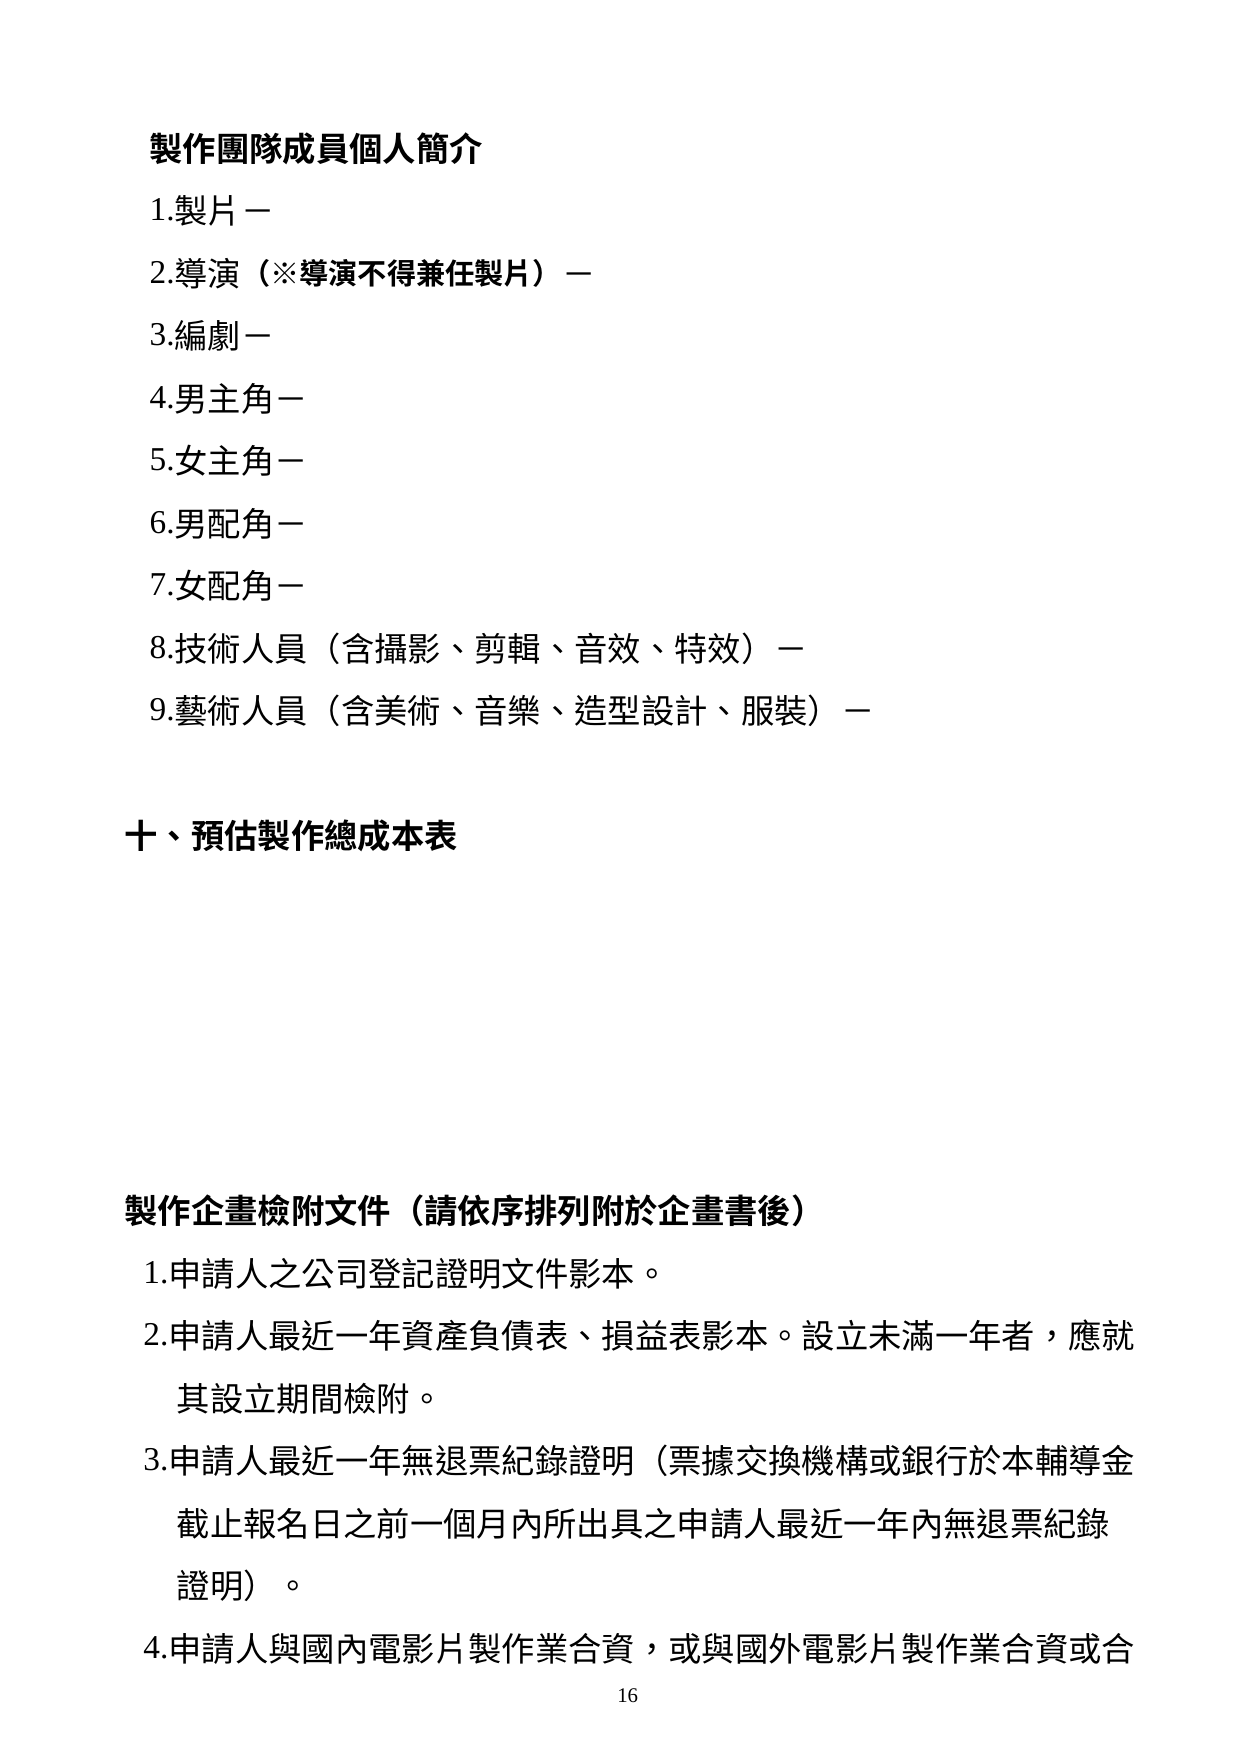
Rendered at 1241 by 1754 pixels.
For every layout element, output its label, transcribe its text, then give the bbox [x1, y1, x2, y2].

text 7.女配角－ [149, 542, 1137, 605]
text 9.藝術人員（含美術、音樂、造型設計、服裝）－ [149, 667, 1137, 730]
text 1.製片－ [149, 167, 1137, 230]
text 製作企畫檢附文件（請依序排列附於企畫書後） [124, 1167, 1137, 1230]
text 6.男配角－ [149, 480, 1137, 542]
text 4.男主角－ [149, 355, 1137, 417]
text 3.編劇－ [149, 292, 1137, 355]
text 3.申請人最近一年無退票紀錄證明（票據交換機構或銀行於本輔導金截止報名日之前一個月內所出具之申請人最近一年內無退票紀錄證明）。 [143, 1417, 1137, 1605]
text 2.申請人最近一年資產負債表、損益表影本。設立未滿一年者，應就其設立期間檢附。 [143, 1292, 1137, 1417]
text 十、預估製作總成本表 [124, 792, 1137, 855]
text 製作團隊成員個人簡介 [149, 105, 1137, 167]
text 4.申請人與國內電影片製作業合資，或與國外電影片製作業合資或合 [143, 1605, 1137, 1667]
text 1.申請人之公司登記證明文件影本。 [143, 1230, 1137, 1292]
text 5.女主角－ [149, 417, 1137, 480]
text 2.導演（※導演不得兼任製片）－ [149, 230, 1137, 292]
text 8.技術人員（含攝影、剪輯、音效、特效）－ [149, 605, 1137, 667]
